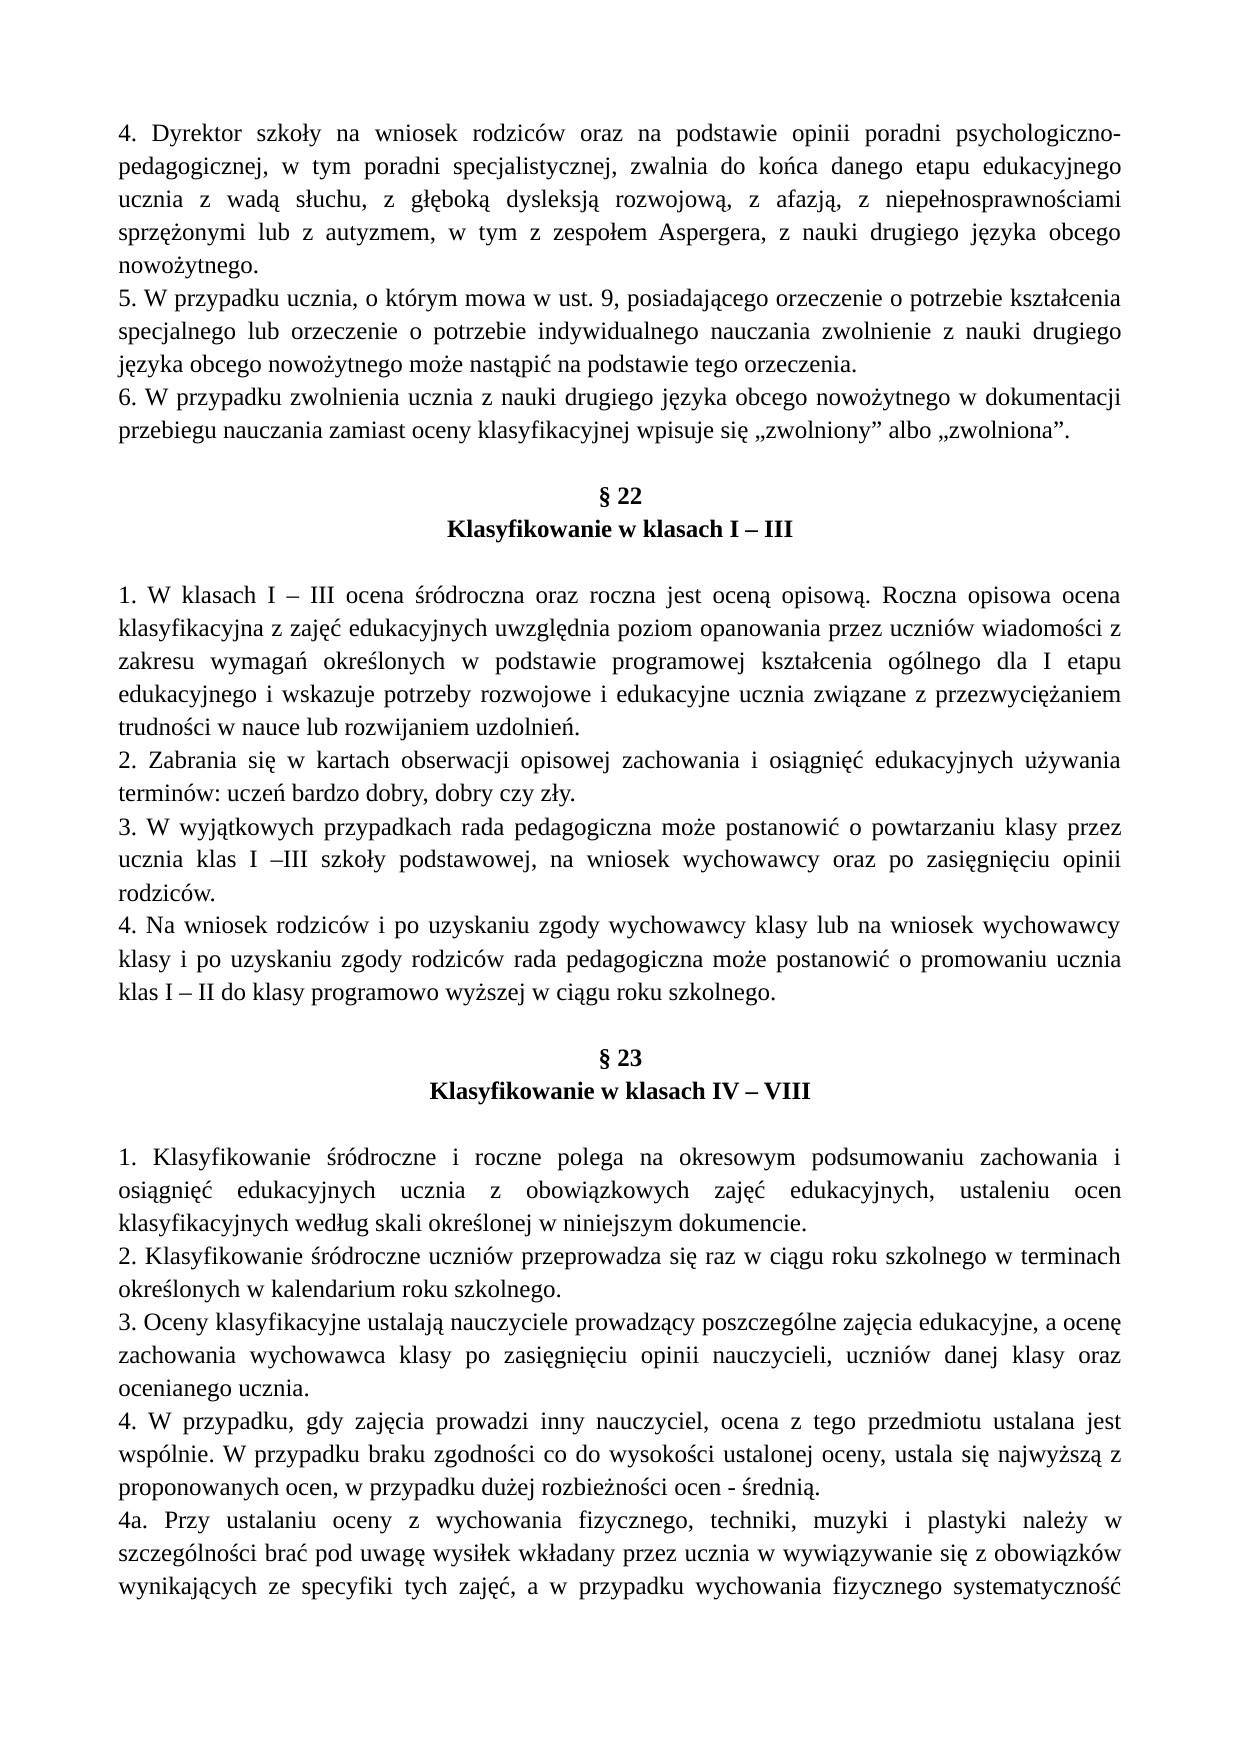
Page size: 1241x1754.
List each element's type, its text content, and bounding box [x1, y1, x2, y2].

text 4a. Przy ustalaniu oceny z wychowania fizycznego, techniki, muzyki i plastyki należy w szczególności brać pod uwagę wysiłek wkładany przez ucznia w wywiązywanie się z obowiązków wynikających ze specyfiki tych zajęć, a w przypadku wychowania fizycznego systematyczność [118, 1505, 1122, 1600]
text 6. W przypadku zwolnienia ucznia z nauki drugiego języka obcego nowożytnego w dokumentacji przebiegu nauczania zamiast oceny klasyfikacyjnej wpisuje się „zwolniony” albo „zwolniona”. [118, 382, 1122, 444]
text 1. Klasyfikowanie śródroczne i roczne polega na okresowym podsumowaniu zachowania i osiągnięć edukacyjnych ucznia z obowiązkowych zajęć edukacyjnych, ustaleniu ocen klasyfikacyjnych według skali określonej w niniejszym dokumencie. [118, 1142, 1122, 1237]
text 1. W klasach I – III ocena śródroczna oraz roczna jest oceną opisową. Roczna opisowa ocena klasyfikacyjna z zajęć edukacyjnych uwzględnia poziom opanowania przez uczniów wiadomości z zakresu wymagań określonych w podstawie programowej kształcenia ogólnego dla I etapu edukacyjnego i wskazuje potrzeby rozwojowe i edukacyjne ucznia związane z przezwyciężaniem trudności w nauce lub rozwijaniem uzdolnień. [118, 580, 1122, 741]
text 2. Zabrania się w kartach obserwacji opisowej zachowania i osiągnięć edukacyjnych używania terminów: uczeń bardzo dobry, dobry czy zły. [118, 746, 1122, 807]
text 4. Dyrektor szkoły na wniosek rodziców oraz na podstawie opinii poradni psychologiczno-pedagogicznej, w tym poradni specjalistycznej, zwalnia do końca danego etapu edukacyjnego ucznia z wadą słuchu, z głęboką dysleksją rozwojową, z afazją, z niepełnosprawnościami sprzężonymi lub z autyzmem, w tym z zespołem Aspergera, z nauki drugiego języka obcego nowożytnego. [118, 118, 1122, 279]
text 4. W przypadku, gdy zajęcia prowadzi inny nauczyciel, ocena z tego przedmiotu ustalana jest wspólnie. W przypadku braku zgodności co do wysokości ustalonej oceny, ustala się najwyższą z proponowanych ocen, w przypadku dużej rozbieżności ocen - średnią. [118, 1406, 1122, 1501]
text Klasyfikowanie w klasach IV – VIII [118, 1076, 1122, 1104]
text 2. Klasyfikowanie śródroczne uczniów przeprowadza się raz w ciągu roku szkolnego w terminach określonych w kalendarium roku szkolnego. [118, 1241, 1122, 1303]
text § 22 [118, 481, 1122, 510]
text 3. W wyjątkowych przypadkach rada pedagogiczna może postanowić o powtarzaniu klasy przez ucznia klas I –III szkoły podstawowej, na wniosek wychowawcy oraz po zasięgnięciu opinii rodziców. [118, 812, 1122, 906]
text § 23 [118, 1043, 1122, 1071]
text Klasyfikowanie w klasach I – III [118, 514, 1122, 543]
text 5. W przypadku ucznia, o którym mowa w ust. 9, posiadającego orzeczenie o potrzebie kształcenia specjalnego lub orzeczenie o potrzebie indywidualnego nauczania zwolnienie z nauki drugiego języka obcego nowożytnego może nastąpić na podstawie tego orzeczenia. [118, 283, 1122, 378]
text 4. Na wniosek rodziców i po uzyskaniu zgody wychowawcy klasy lub na wniosek wychowawcy klasy i po uzyskaniu zgody rodziców rada pedagogiczna może postanowić o promowaniu ucznia klas I – II do klasy programowo wyższej w ciągu roku szkolnego. [118, 911, 1122, 1005]
text 3. Oceny klasyfikacyjne ustalają nauczyciele prowadzący poszczególne zajęcia edukacyjne, a ocenę zachowania wychowawca klasy po zasięgnięciu opinii nauczycieli, uczniów danej klasy oraz ocenianego ucznia. [118, 1307, 1122, 1402]
